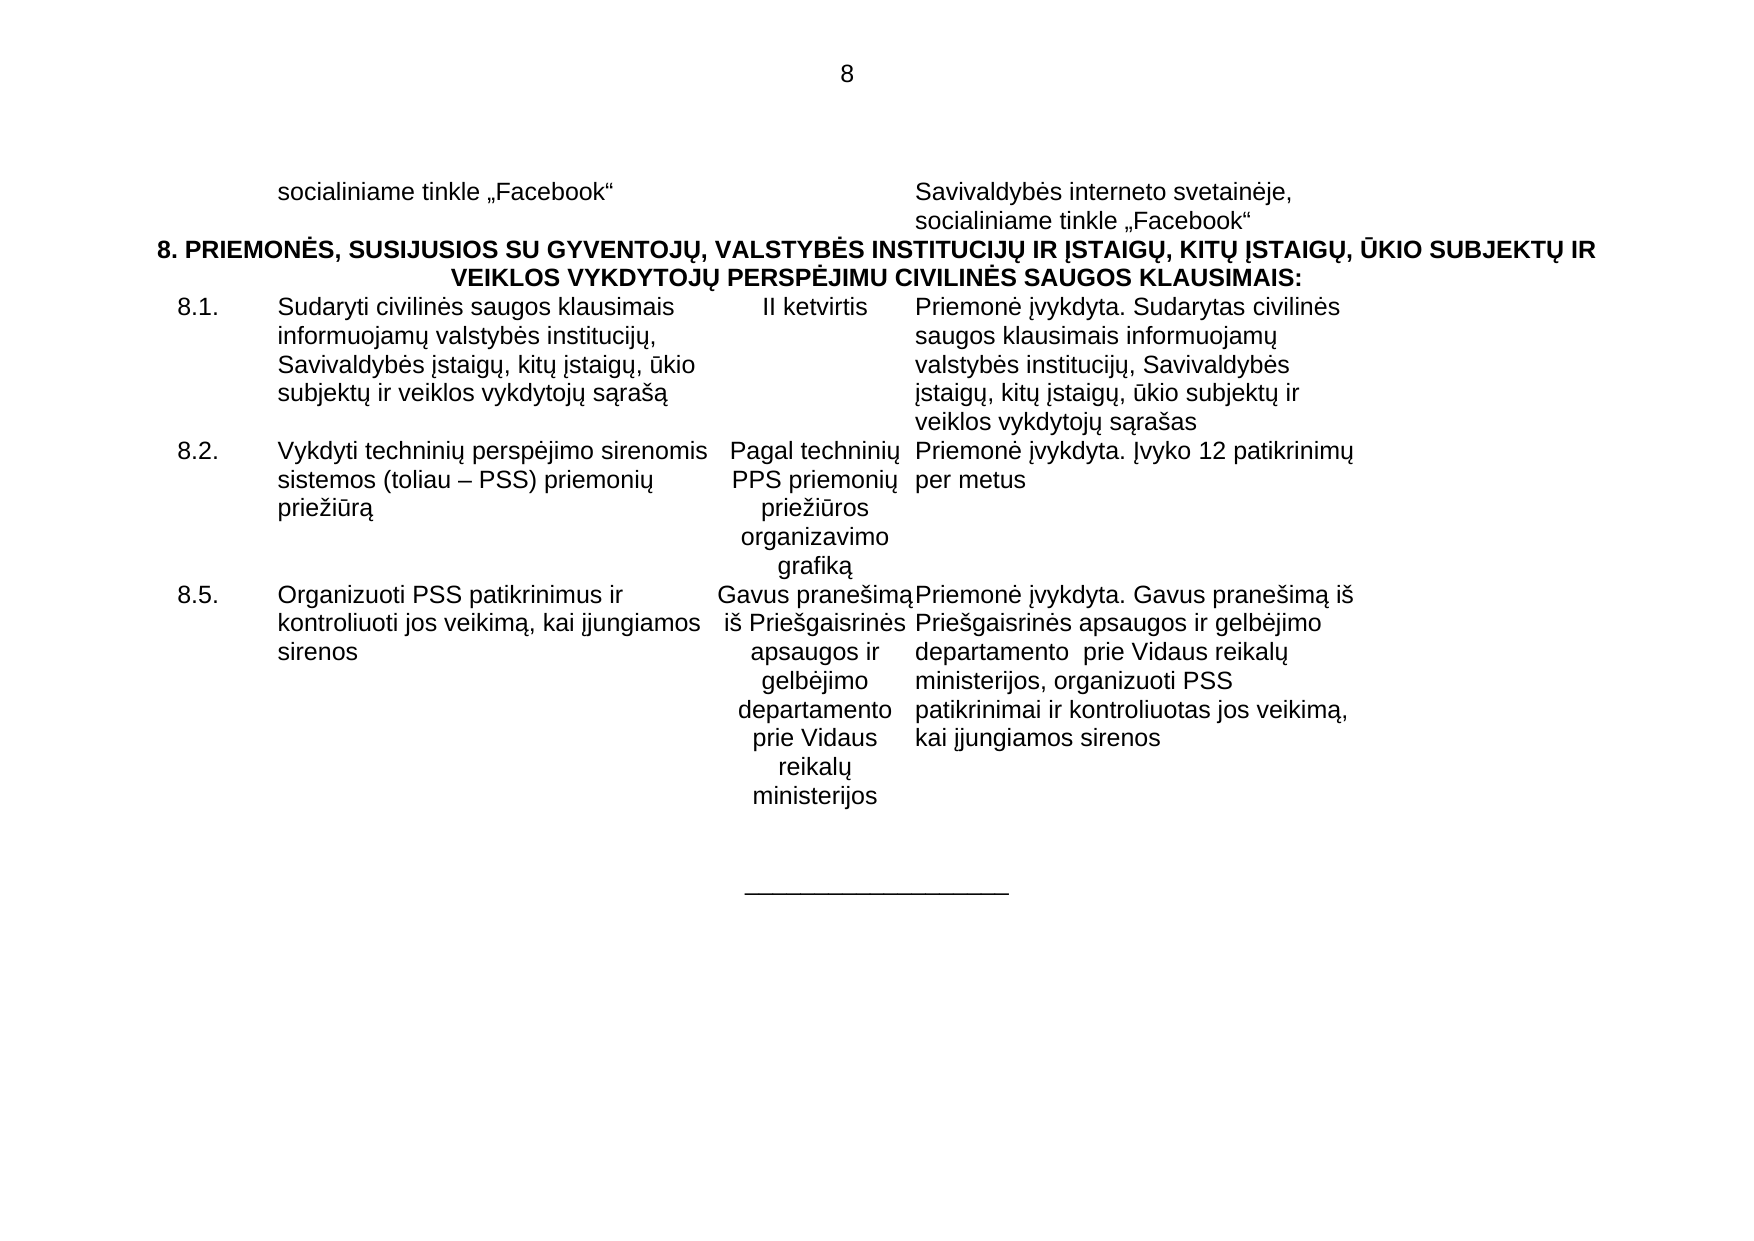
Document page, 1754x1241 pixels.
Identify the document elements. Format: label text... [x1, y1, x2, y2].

table_cell 8.1. [118, 292, 277, 436]
table_cell [715, 177, 915, 235]
table_cell socialiniame tinkle „Facebook“ [278, 177, 715, 235]
text ___________________ [118, 867, 1636, 896]
table_cell 8.2. [118, 436, 277, 580]
table_cell Gavus pranešimą iš Priešgaisrinės apsaugos ir gelbėjimo departamento prie Vidaus reikalų ministerijos [715, 580, 915, 810]
table_cell [1363, 436, 1636, 580]
table_cell II ketvirtis [715, 292, 915, 436]
table_cell Pagal techninių PPS priemonių priežiūros organizavimo grafiką [715, 436, 915, 580]
table_cell Vykdyti techninių perspėjimo sirenomis sistemos (toliau – PSS) priemonių priežiūrą [278, 436, 715, 580]
table_cell Organizuoti PSS patikrinimus ir kontroliuoti jos veikimą, kai įjungiamos sirenos [278, 580, 715, 810]
table_cell Savivaldybės interneto svetainėje, socialiniame tinkle „Facebook“ [915, 177, 1363, 235]
table_cell [118, 177, 277, 235]
table_cell [1363, 177, 1636, 235]
table_cell Priemonė įvykdyta. Sudarytas civilinės saugos klausimais informuojamų valstybės institucijų, Savivaldybės įstaigų, kitų įstaigų, ūkio subjektų ir veiklos vykdytojų sąrašas [915, 292, 1363, 436]
table_cell Sudaryti civilinės saugos klausimais informuojamų valstybės institucijų, Savivaldybės įstaigų, kitų įstaigų, ūkio subjektų ir veiklos vykdytojų sąrašą [278, 292, 715, 436]
table_cell Priemonė įvykdyta. Gavus pranešimą iš Priešgaisrinės apsaugos ir gelbėjimo departamento prie Vidaus reikalų ministerijos, organizuoti PSS patikrinimai ir kontroliuotas jos veikimą, kai įjungiamos sirenos [915, 580, 1363, 810]
table_cell Priemonė įvykdyta. Įvyko 12 patikrinimų per metus [915, 436, 1363, 580]
table_cell 8.5. [118, 580, 277, 810]
table_cell [1363, 292, 1636, 436]
table_cell 8. PRIEMONĖS, SUSIJUSIOS SU GYVENTOJŲ, VALSTYBĖS INSTITUCIJŲ IR ĮSTAIGŲ, KITŲ ĮSTAIGŲ, ŪKIO SUBJEKTŲ IR VEIKLOS VYKDYTOJŲ PERSPĖJIMU CIVILINĖS SAUGOS KLAUSIMAIS: [118, 235, 1636, 292]
table_cell [1363, 580, 1636, 810]
